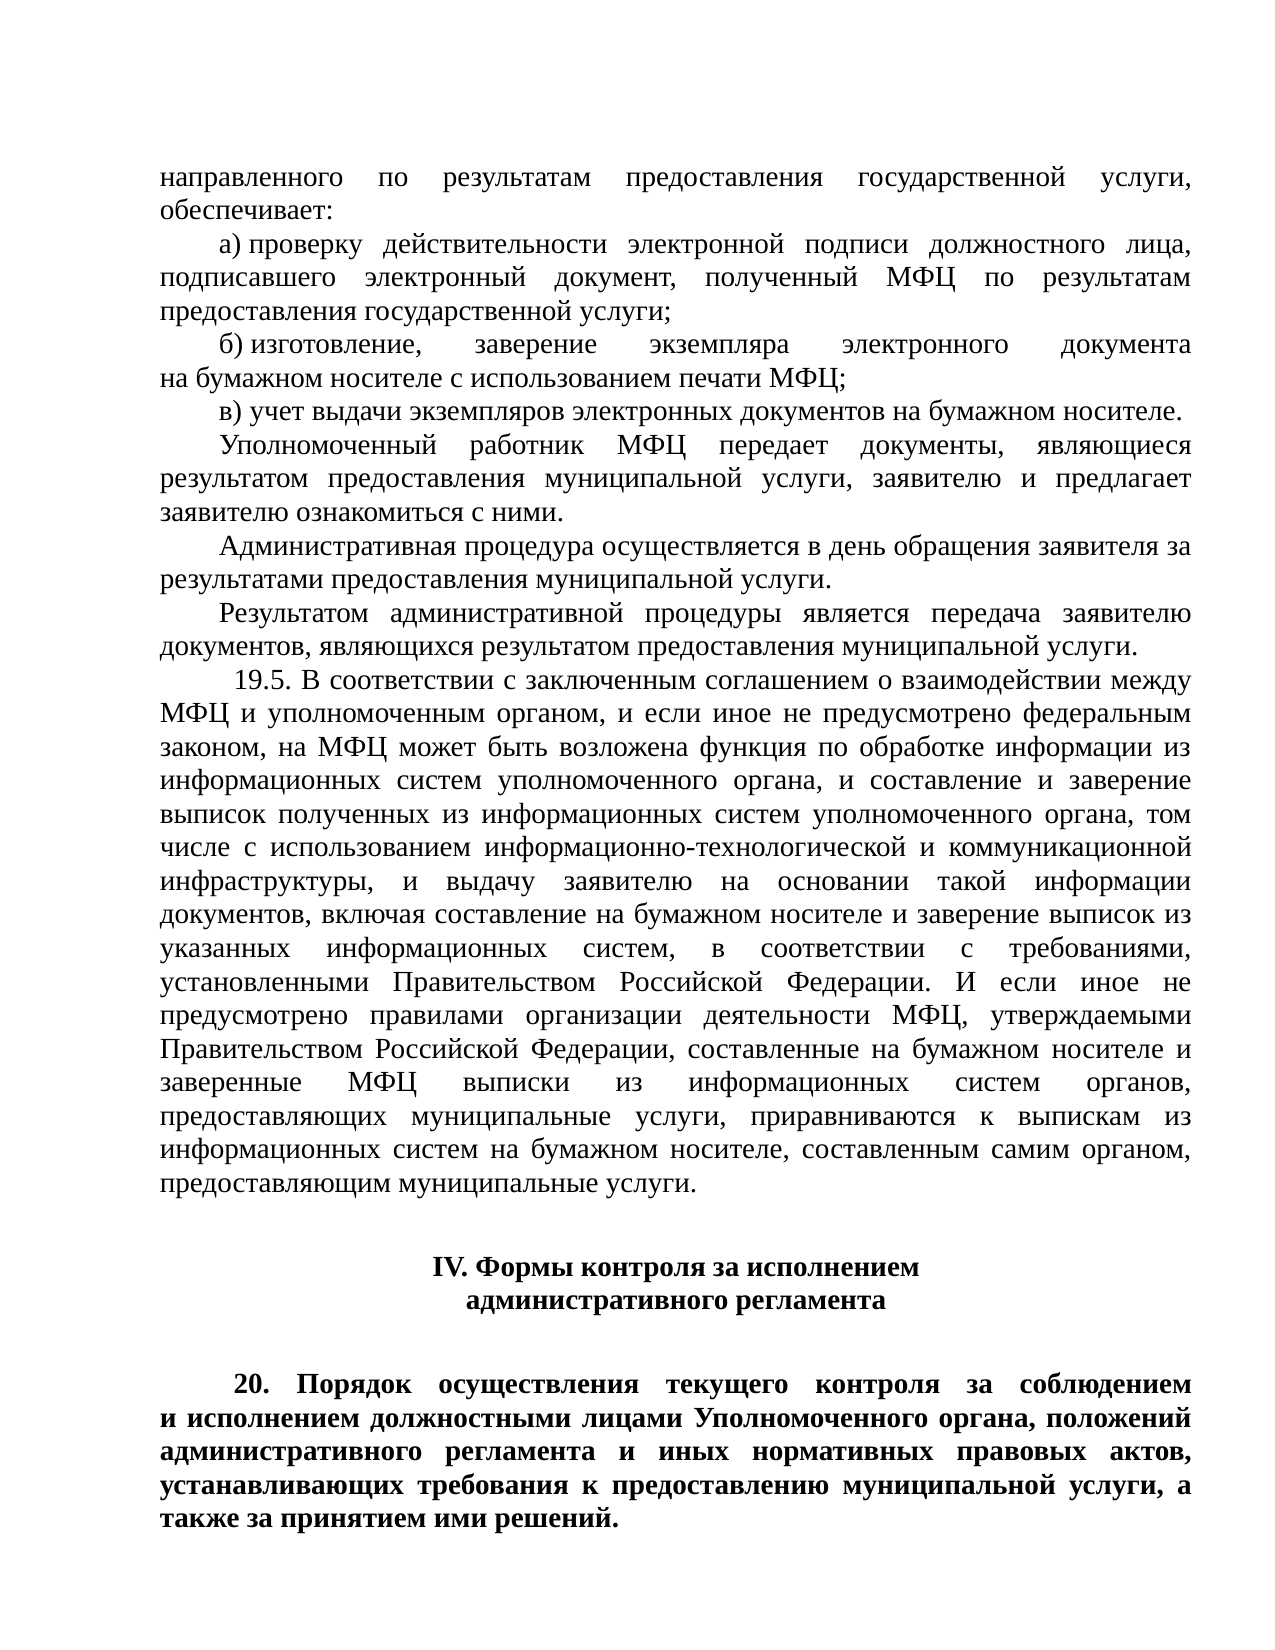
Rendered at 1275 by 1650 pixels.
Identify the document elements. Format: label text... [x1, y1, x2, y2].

text направленного по результатам предоставления государственной услуги, обеспечивает: [159, 159, 1192, 226]
text в) учет выдачи экземпляров электронных документов на бумажном носителе. [159, 393, 1192, 427]
text Результатом административной процедуры является передача заявителю документов, являющихся результатом предоставления муниципальной услуги. [159, 595, 1192, 662]
subtitle IV. Формы контроля за исполнением [159, 1249, 1192, 1282]
text 19.5. В соответствии с заключенным соглашением о взаимодействии между МФЦ и уполномоченным органом, и если иное не предусмотрено федеральным законом, на МФЦ может быть возложена функция по обработке информации из информационных систем уполномоченного органа, и составление и заверение выписок полученных из информационных систем уполномоченного органа, том числе с использованием информационно-технологической и коммуникационной инфраструктуры, и выдачу заявителю на основании такой информации документов, включая составление на бумажном носителе и заверение выписок из указанных информационных систем, в соответствии с требованиями, установленными Правительством Российской Федерации. И если иное не предусмотрено правилами организации деятельности МФЦ, утверждаемыми Правительством Российской Федерации, составленные на бумажном носителе и заверенные МФЦ выписки из информационных систем органов, предоставляющих муниципальные услуги, приравниваются к выпискам из информационных систем на бумажном носителе, составленным самим органом, предоставляющим муниципальные услуги. [159, 662, 1192, 1198]
text 20. Порядок осуществления текущего контроля за соблюдением и исполнением должностными лицами Уполномоченного органа, положений административного регламента и иных нормативных правовых актов, устанавливающих требования к предоставлению муниципальной услуги, а также за принятием ими решений. [159, 1366, 1192, 1534]
text Уполномоченный работник МФЦ передает документы, являющиеся результатом предоставления муниципальной услуги, заявителю и предлагает заявителю ознакомиться с ними. [159, 427, 1192, 528]
text Административная процедура осуществляется в день обращения заявителя за результатами предоставления муниципальной услуги. [159, 528, 1192, 595]
text б) изготовление, заверение экземпляра электронного документа на бумажном носителе с использованием печати МФЦ; [159, 326, 1192, 393]
subtitle административного регламента [159, 1282, 1192, 1316]
text а) проверку действительности электронной подписи должностного лица, подписавшего электронный документ, полученный МФЦ по результатам предоставления государственной услуги; [159, 226, 1192, 326]
